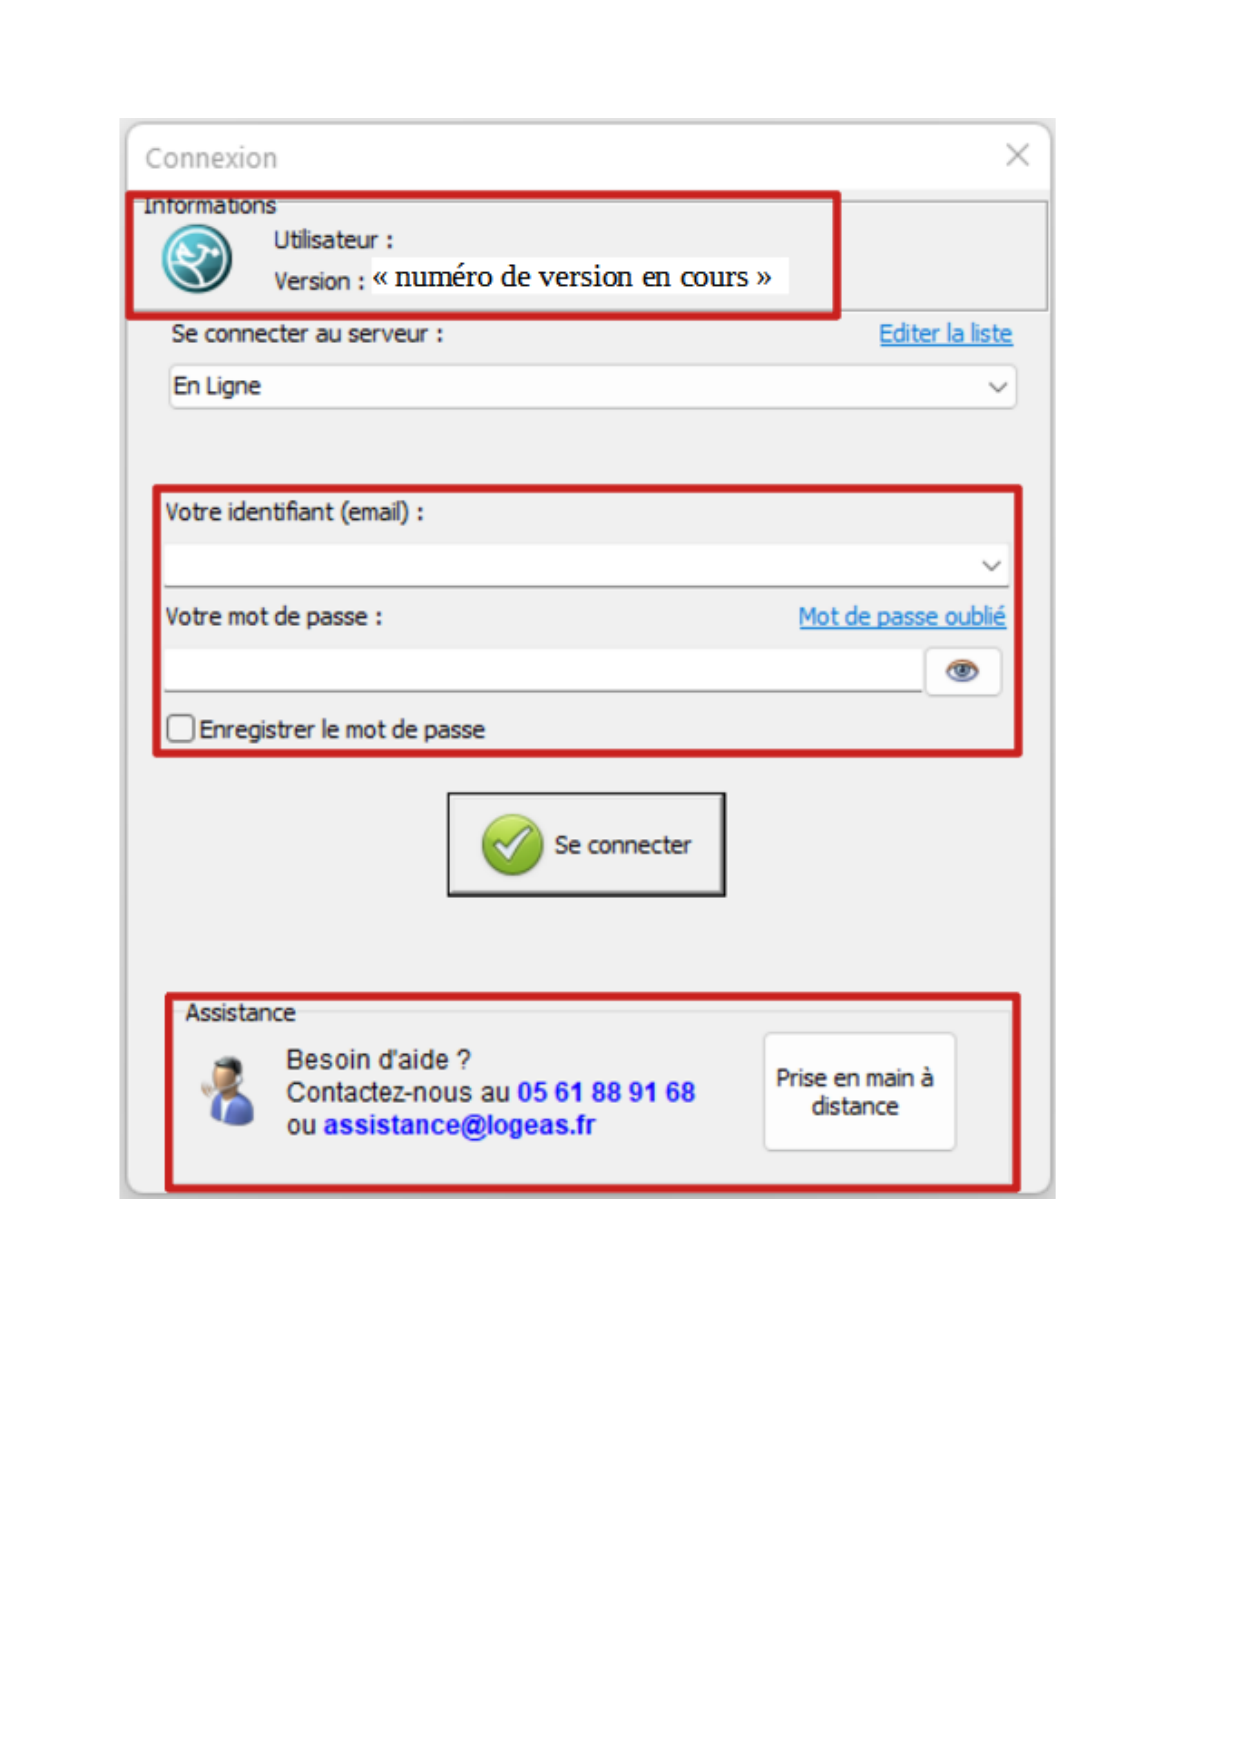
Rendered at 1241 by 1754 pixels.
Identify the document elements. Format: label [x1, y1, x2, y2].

picture [118, 118, 1056, 1199]
